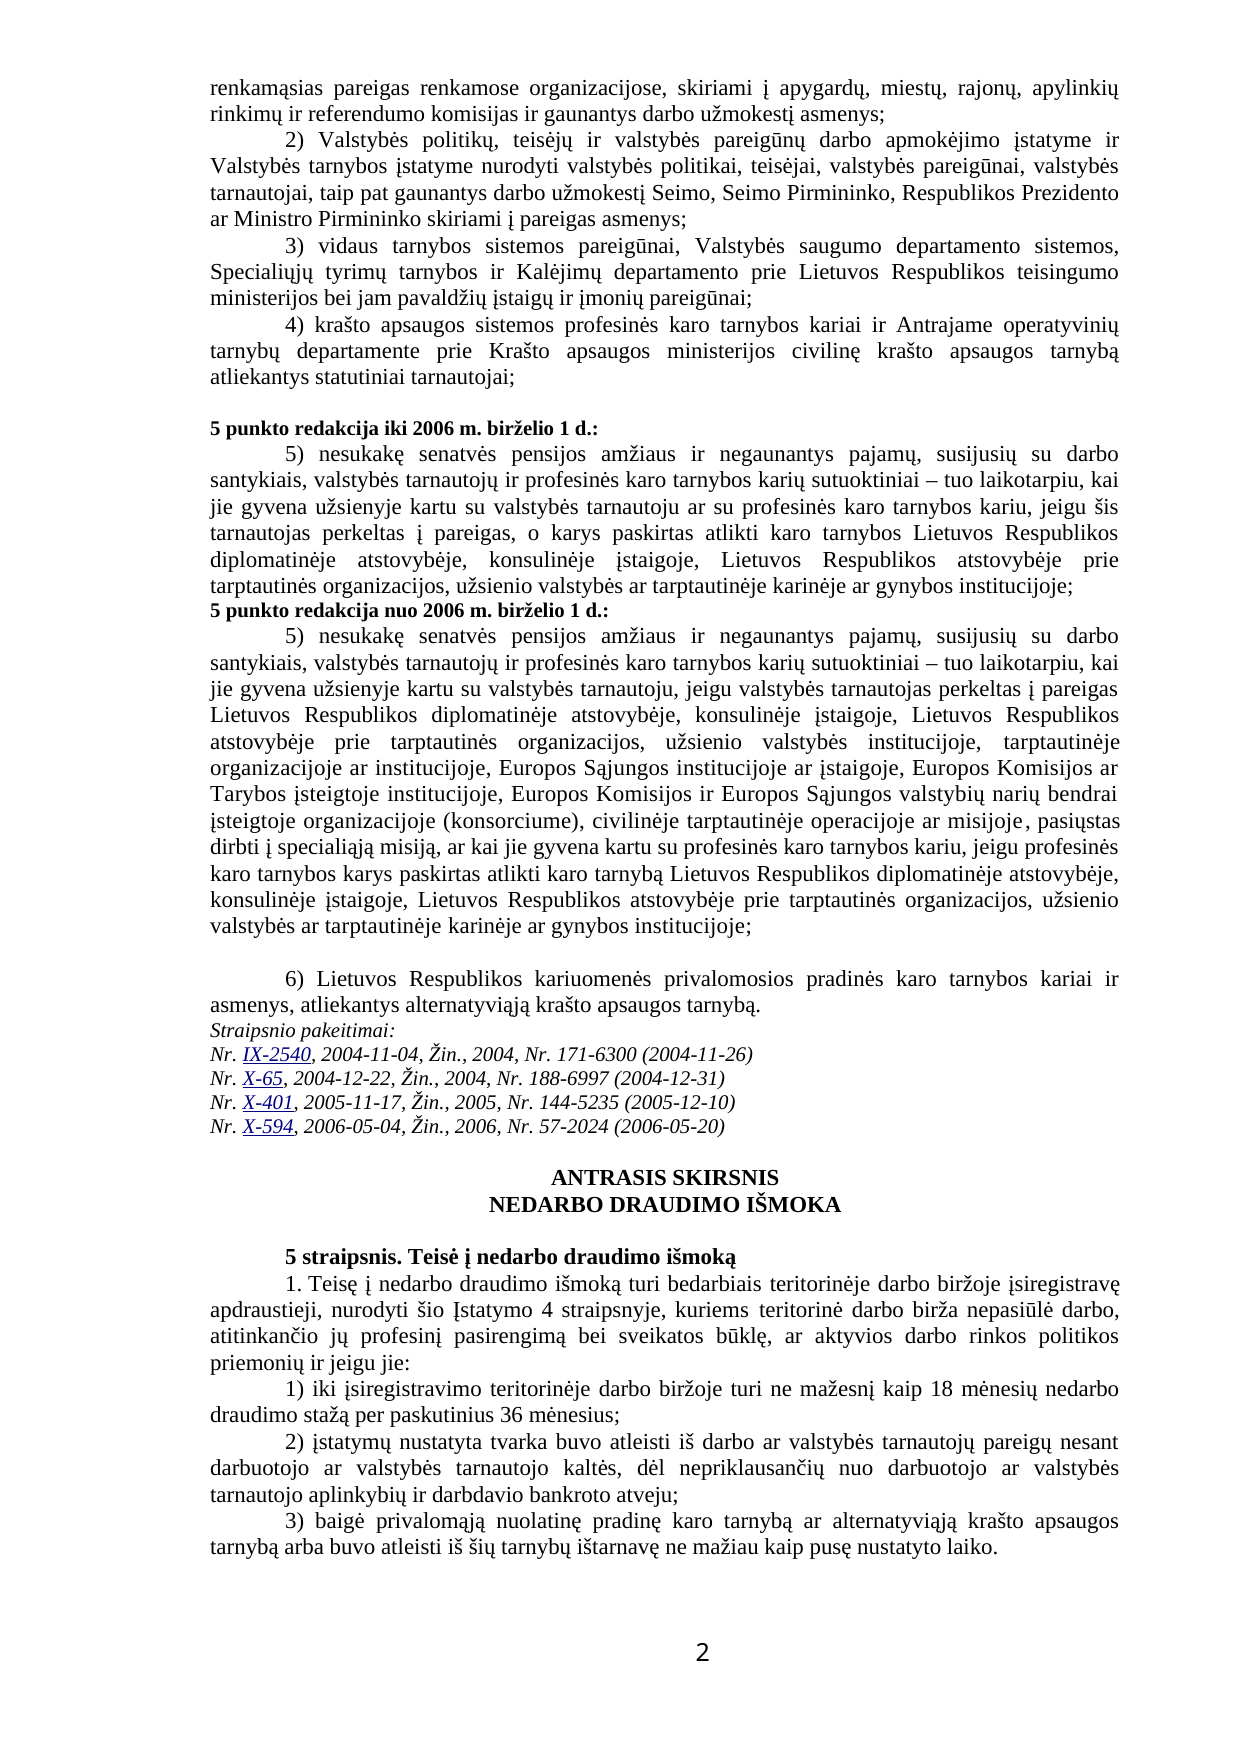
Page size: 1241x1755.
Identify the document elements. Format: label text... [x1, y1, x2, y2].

text Straipsnio pakeitimai: [210, 1018, 1120, 1042]
text 5 straipsnis. Teisė į nedarbo draudimo išmoką [210, 1243, 1120, 1270]
text 2) Valstybės politikų, teisėjų ir valstybės pareigūnų darbo apmokėjimo įstatyme ir Valstybės tarnybos įstatyme nurodyti valstybės politikai, teisėjai, valstybės pareigūnai, valstybės tarnautojai, taip pat gaunantys darbo užmokestį Seimo, Seimo Pirmininko, Respublikos Prezidento ar Ministro Pirmininko skiriami į pareigas asmenys; [210, 126, 1120, 232]
text 5) nesukakę senatvės pensijos amžiaus ir negaunantys pajamų, susijusių su darbo santykiais, valstybės tarnautojų ir profesinės karo tarnybos karių sutuoktiniai – tuo laikotarpiu, kai jie gyvena užsienyje kartu su valstybės tarnautoju, jeigu valstybės tarnautojas perkeltas į pareigas Lietuvos Respublikos diplomatinėje atstovybėje, konsulinėje įstaigoje, Lietuvos Respublikos atstovybėje prie tarptautinės organizacijos, užsienio valstybės institucijoje, tarptautinėje organizacijoje ar institucijoje, Europos Sąjungos institucijoje ar įstaigoje, Europos Komisijos ar Tarybos įsteigtoje institucijoje, Europos Komisijos ir Europos Sąjungos valstybių narių bendrai įsteigtoje organizacijoje (konsorciume), civilinėje tarptautinėje operacijoje ar misijoje, pasiųstas dirbti į specialiąją misiją, ar kai jie gyvena kartu su profesinės karo tarnybos kariu, jeigu profesinės karo tarnybos karys paskirtas atlikti karo tarnybą Lietuvos Respublikos diplomatinėje atstovybėje, konsulinėje įstaigoje, Lietuvos Respublikos atstovybėje prie tarptautinės organizacijos, užsienio valstybės ar tarptautinėje karinėje ar gynybos institucijoje; [210, 622, 1120, 939]
text Nr. X-65, 2004-12-22, Žin., 2004, Nr. 188-6997 (2004-12-31) [210, 1066, 1120, 1090]
text 6) Lietuvos Respublikos kariuomenės privalomosios pradinės karo tarnybos kariai ir asmenys, atliekantys alternatyviąją krašto apsaugos tarnybą. [210, 965, 1120, 1018]
text 5 punkto redakcija iki 2006 m. birželio 1 d.: [210, 416, 1120, 440]
text renkamąsias pareigas renkamose organizacijose, skiriami į apygardų, miestų, rajonų, apylinkių rinkimų ir referendumo komisijas ir gaunantys darbo užmokestį asmenys; [210, 73, 1120, 126]
text 1) iki įsiregistravimo teritorinėje darbo biržoje turi ne mažesnį kaip 18 mėnesių nedarbo draudimo stažą per paskutinius 36 mėnesius; [210, 1375, 1120, 1428]
subtitle NEDARBO DRAUDIMO IŠMOKA [210, 1191, 1120, 1217]
text 5 punkto redakcija nuo 2006 m. birželio 1 d.: [210, 598, 1120, 622]
text 3) baigė privalomąją nuolatinę pradinę karo tarnybą ar alternatyviąją krašto apsaugos tarnybą arba buvo atleisti iš šių tarnybų ištarnavę ne mažiau kaip pusę nustatyto laiko. [210, 1507, 1120, 1560]
text 5) nesukakę senatvės pensijos amžiaus ir negaunantys pajamų, susijusių su darbo santykiais, valstybės tarnautojų ir profesinės karo tarnybos karių sutuoktiniai – tuo laikotarpiu, kai jie gyvena užsienyje kartu su valstybės tarnautoju ar su profesinės karo tarnybos kariu, jeigu šis tarnautojas perkeltas į pareigas, o karys paskirtas atlikti karo tarnybos Lietuvos Respublikos diplomatinėje atstovybėje, konsulinėje įstaigoje, Lietuvos Respublikos atstovybėje prie tarptautinės organizacijos, užsienio valstybės ar tarptautinėje karinėje ar gynybos institucijoje; [210, 440, 1120, 598]
text 1. Teisę į nedarbo draudimo išmoką turi bedarbiais teritorinėje darbo biržoje įsiregistravę apdraustieji, nurodyti šio Įstatymo 4 straipsnyje, kuriems teritorinė darbo birža nepasiūlė darbo, atitinkančio jų profesinį pasirengimą bei sveikatos būklę, ar aktyvios darbo rinkos politikos priemonių ir jeigu jie: [210, 1270, 1120, 1375]
text 3) vidaus tarnybos sistemos pareigūnai, Valstybės saugumo departamento sistemos, Specialiųjų tyrimų tarnybos ir Kalėjimų departamento prie Lietuvos Respublikos teisingumo ministerijos bei jam pavaldžių įstaigų ir įmonių pareigūnai; [210, 232, 1120, 311]
text 4) krašto apsaugos sistemos profesinės karo tarnybos kariai ir Antrajame operatyvinių tarnybų departamente prie Krašto apsaugos ministerijos civilinę krašto apsaugos tarnybą atliekantys statutiniai tarnautojai; [210, 311, 1120, 390]
text Nr. X-401, 2005-11-17, Žin., 2005, Nr. 144-5235 (2005-12-10) [210, 1090, 1120, 1114]
text 2) įstatymų nustatyta tvarka buvo atleisti iš darbo ar valstybės tarnautojų pareigų nesant darbuotojo ar valstybės tarnautojo kaltės, dėl nepriklausančių nuo darbuotojo ar valstybės tarnautojo aplinkybių ir darbdavio bankroto atveju; [210, 1428, 1120, 1507]
text Nr. X-594, 2006-05-04, Žin., 2006, Nr. 57-2024 (2006-05-20) [210, 1114, 1120, 1138]
subtitle ANTRASIS SKIRSNIS [210, 1164, 1120, 1191]
text Nr. IX-2540, 2004-11-04, Žin., 2004, Nr. 171-6300 (2004-11-26) [210, 1042, 1120, 1066]
